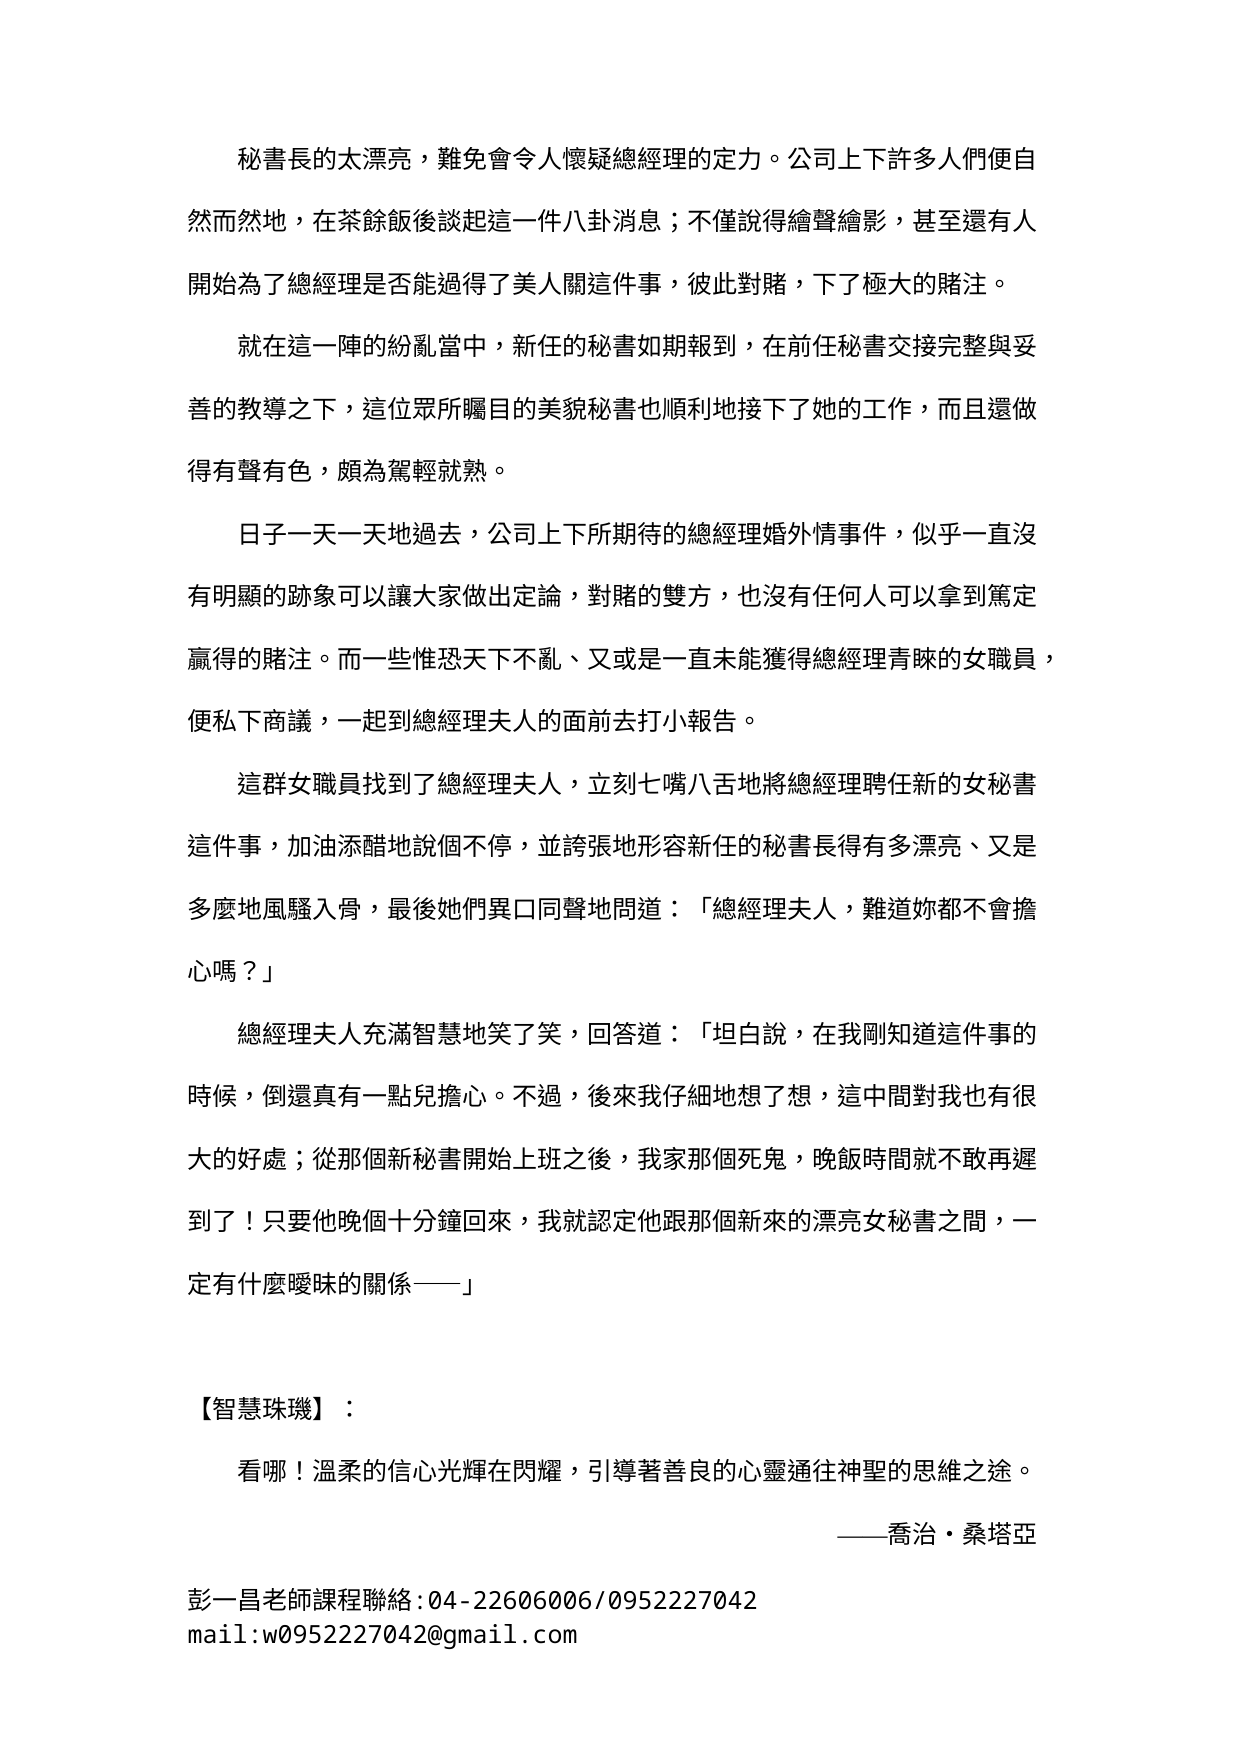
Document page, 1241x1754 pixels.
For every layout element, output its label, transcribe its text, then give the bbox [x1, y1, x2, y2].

text 這群女職員找到了總經理夫人，立刻七嘴八舌地將總經理聘任新的女秘書這件事，加油添醋地說個不停，並誇張地形容新任的秘書長得有多漂亮、又是多麼地風騷入骨，最後她們異口同聲地問道：「總經理夫人，難道妳都不會擔心嗎？」 [187, 741, 1053, 991]
text 【智慧珠璣】： [187, 1366, 1053, 1428]
text ——喬治‧桑塔亞 [187, 1491, 1053, 1553]
text 總經理夫人充滿智慧地笑了笑，回答道：「坦白說，在我剛知道這件事的時候，倒還真有一點兒擔心。不過，後來我仔細地想了想，這中間對我也有很大的好處；從那個新秘書開始上班之後，我家那個死鬼，晚飯時間就不敢再遲到了！只要他晚個十分鐘回來，我就認定他跟那個新來的漂亮女秘書之間，一定有什麼曖昧的關係——」 [187, 991, 1053, 1303]
text 秘書長的太漂亮，難免會令人懷疑總經理的定力。公司上下許多人們便自然而然地，在茶餘飯後談起這一件八卦消息；不僅說得繪聲繪影，甚至還有人開始為了總經理是否能過得了美人關這件事，彼此對賭，下了極大的賭注。 [187, 116, 1053, 303]
text 日子一天一天地過去，公司上下所期待的總經理婚外情事件，似乎一直沒有明顯的跡象可以讓大家做出定論，對賭的雙方，也沒有任何人可以拿到篤定贏得的賭注。而一些惟恐天下不亂、又或是一直未能獲得總經理青睞的女職員，便私下商議，一起到總經理夫人的面前去打小報告。 [187, 491, 1053, 741]
text 就在這一陣的紛亂當中，新任的秘書如期報到，在前任秘書交接完整與妥善的教導之下，這位眾所矚目的美貌秘書也順利地接下了她的工作，而且還做得有聲有色，頗為駕輕就熟。 [187, 303, 1053, 491]
text 看哪！溫柔的信心光輝在閃耀，引導著善良的心靈通往神聖的思維之途。 [187, 1428, 1053, 1491]
